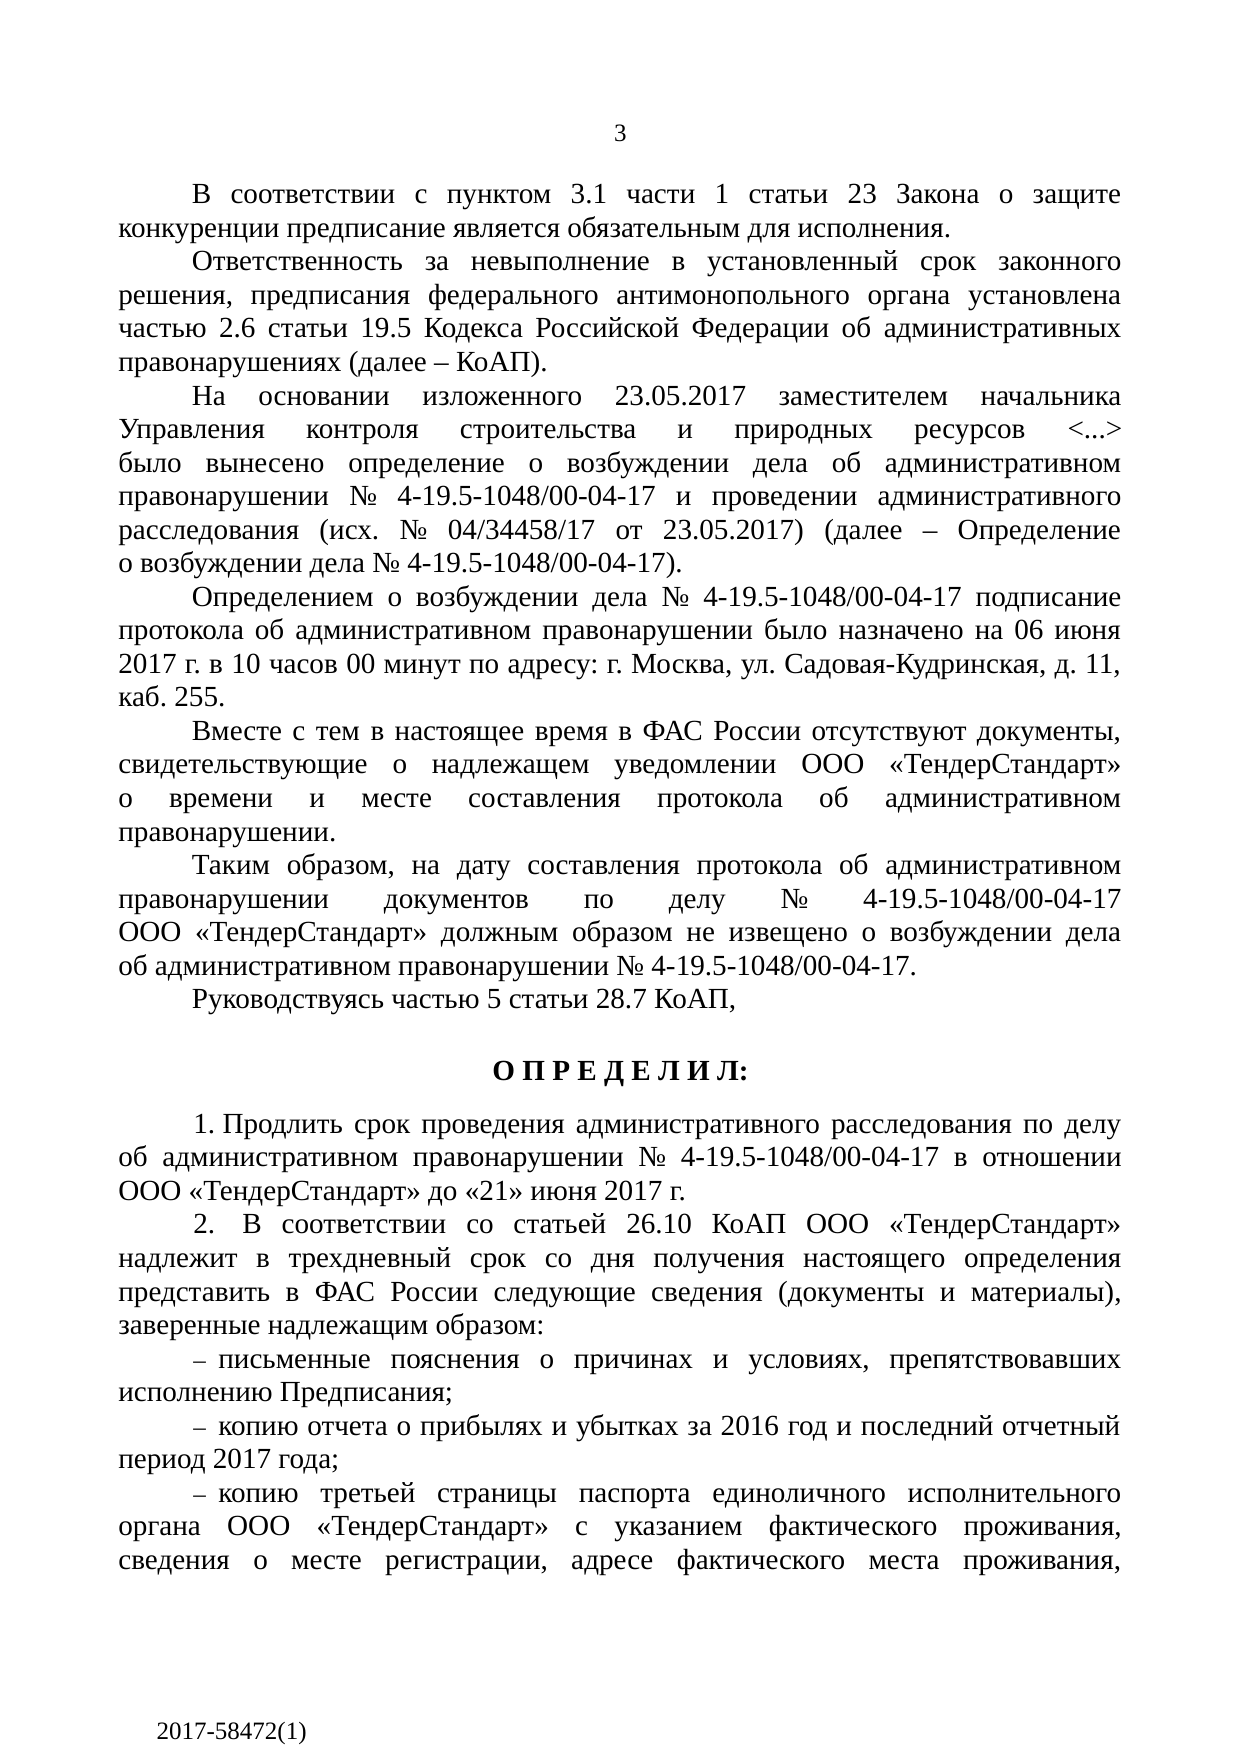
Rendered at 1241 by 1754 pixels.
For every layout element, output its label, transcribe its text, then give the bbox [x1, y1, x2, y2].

text Определением о возбуждении дела № 4-19.5-1048/00-04-17 подписание протокола об административном правонарушении было назначено на 06 июня 2017 г. в 10 часов 00 минут по адресу: г. Москва, ул. Садовая-Кудринская, д. 11, каб. 255. [118, 579, 1122, 713]
text Руководствуясь частью 5 статьи 28.7 КоАП, [118, 981, 1122, 1015]
text – письменные пояснения о причинах и условиях, препятствовавших исполнению Предписания; [118, 1341, 1122, 1408]
text 1. Продлить срок проведения административного расследования по делу об административном правонарушении № 4-19.5-1048/00-04-17 в отношении ООО «ТендерСтандарт» до «21» июня 2017 г. [118, 1106, 1122, 1207]
text На основании изложенного 23.05.2017 заместителем начальника Управления контроля строительства и природных ресурсов <...> было вынесено определение о возбуждении дела об административном правонарушении № 4-19.5-1048/00-04-17 и проведении административного расследования (исх. № 04/34458/17 от 23.05.2017) (далее – Определение о возбуждении дела № 4-19.5-1048/00-04-17). [118, 378, 1122, 579]
text 2. В соответствии со статьей 26.10 КоАП ООО «ТендерСтандарт» надлежит в трехдневный срок со дня получения настоящего определения представить в ФАС России следующие сведения (документы и материалы), заверенные надлежащим образом: [118, 1207, 1122, 1341]
text В соответствии с пунктом 3.1 части 1 статьи 23 Закона о защите конкуренции предписание является обязательным для исполнения. [118, 176, 1122, 243]
text О П Р Е Д Е Л И Л: [118, 1053, 1122, 1087]
text Таким образом, на дату составления протокола об административном правонарушении документов по делу № 4-19.5-1048/00-04-17 ООО «ТендерСтандарт» должным образом не извещено о возбуждении дела об административном правонарушении № 4-19.5-1048/00-04-17. [118, 847, 1122, 981]
text – копию третьей страницы паспорта единоличного исполнительного органа ООО «ТендерСтандарт» с указанием фактического проживания, сведения о месте регистрации, адресе фактического места проживания, [118, 1475, 1122, 1576]
text Ответственность за невыполнение в установленный срок законного решения, предписания федерального антимонопольного органа установлена частью 2.6 статьи 19.5 Кодекса Российской Федерации об административных правонарушениях (далее – КоАП). [118, 243, 1122, 378]
text – копию отчета о прибылях и убытках за 2016 год и последний отчетный период 2017 года; [118, 1408, 1122, 1475]
text Вместе с тем в настоящее время в ФАС России отсутствуют документы, свидетельствующие о надлежащем уведомлении ООО «ТендерСтандарт» о времени и месте составления протокола об административном правонарушении. [118, 713, 1122, 847]
